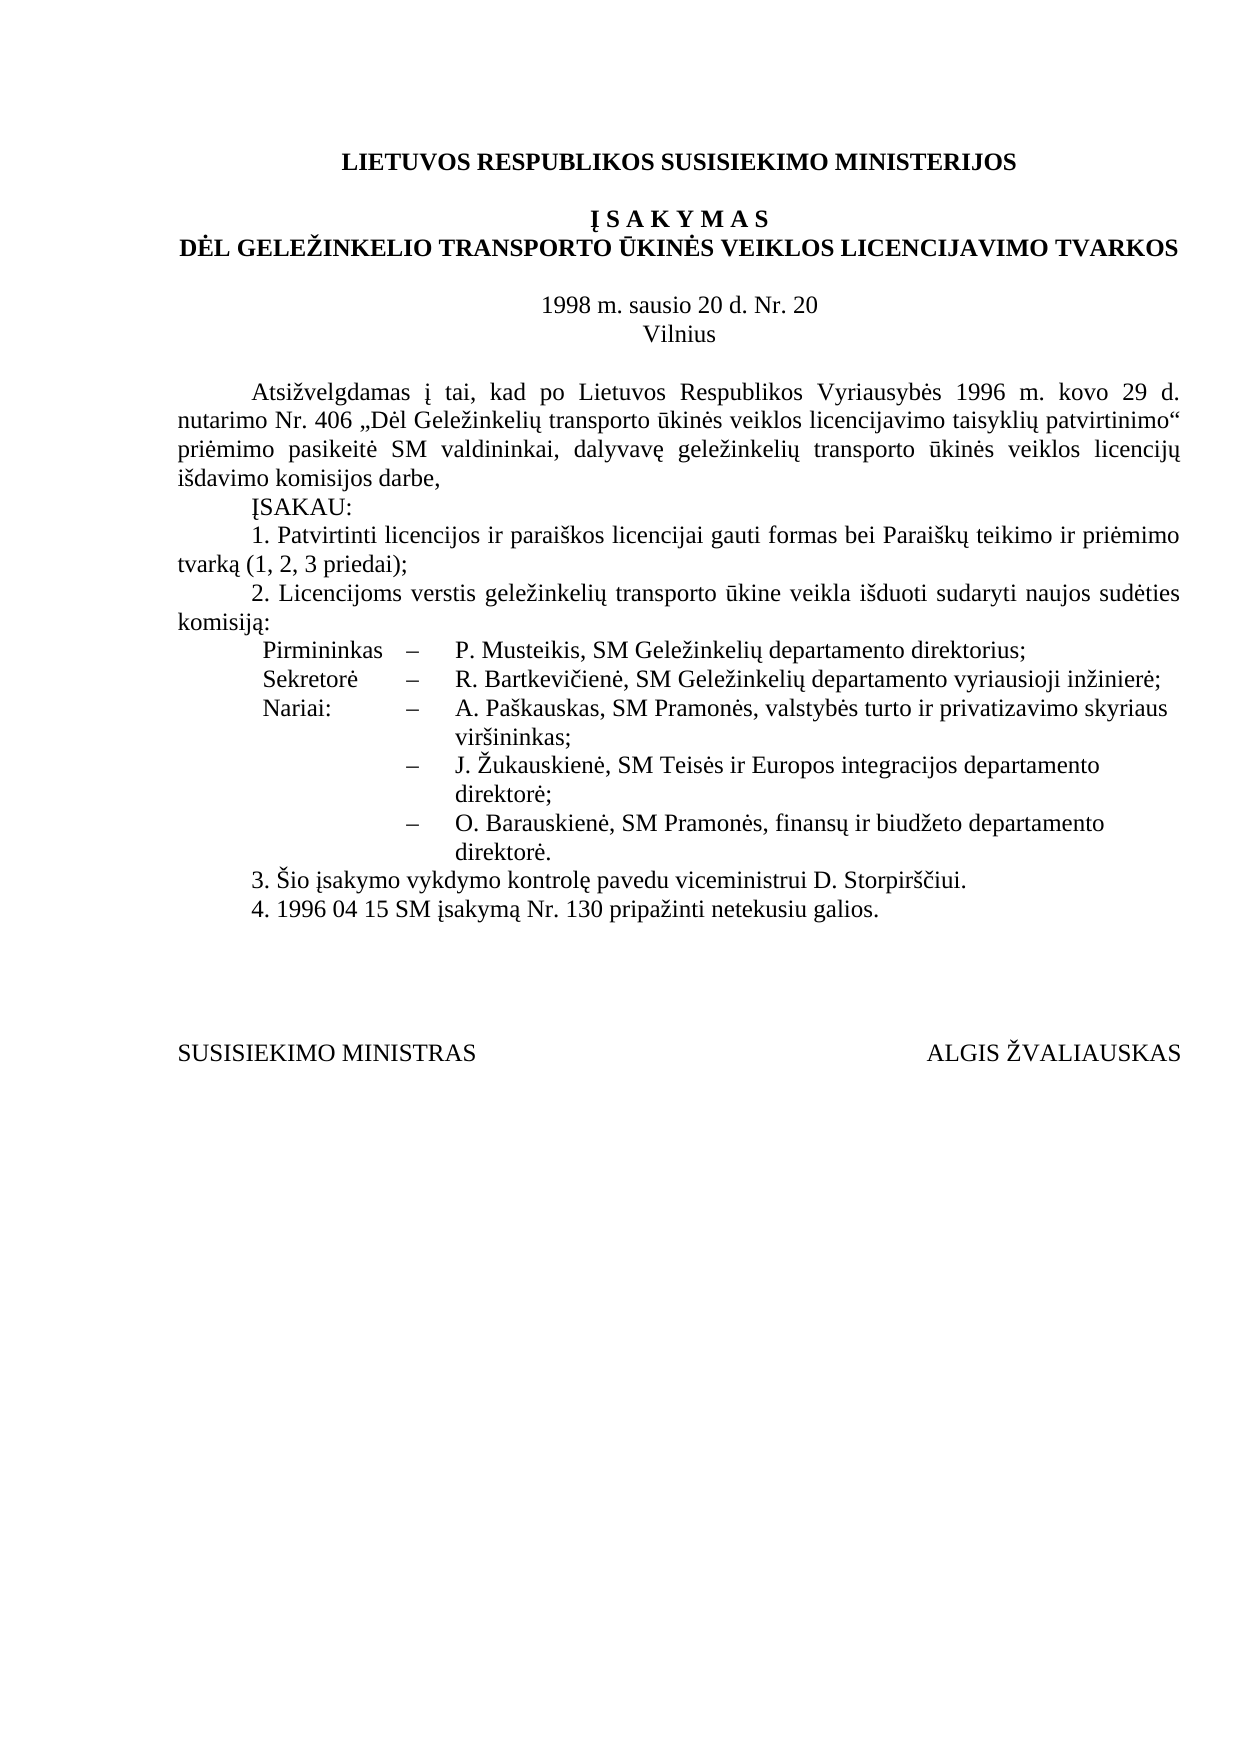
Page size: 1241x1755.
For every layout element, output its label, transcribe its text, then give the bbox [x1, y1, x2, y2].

table_cell – [395, 808, 444, 866]
table_cell J. Žukauskienė, SM Teisės ir Europos integracijos departamento direktorė; [444, 751, 1198, 808]
table_header P. Musteikis, SM Geležinkelių departamento direktorius; [444, 636, 1198, 664]
table_cell Nariai: [177, 693, 395, 751]
text Vilnius [177, 319, 1181, 348]
table_cell R. Bartkevičienė, SM Geležinkelių departamento vyriausioji inžinierė; [444, 664, 1198, 693]
table_header Pirmininkas [177, 636, 395, 664]
table_cell O. Barauskienė, SM Pramonės, finansų ir biudžeto departamento direktorė. [444, 808, 1198, 866]
table_cell [177, 808, 395, 866]
table_cell A. Paškauskas, SM Pramonės, valstybės turto ir privatizavimo skyriaus viršininkas; [444, 693, 1198, 751]
table_cell Sekretorė [177, 664, 395, 693]
text ĮSAKAU: [177, 492, 1181, 521]
text 3. Šio įsakymo vykdymo kontrolę pavedu viceministrui D. Storpirščiui. [177, 866, 1181, 894]
text 1. Patvirtinti licencijos ir paraiškos licencijai gauti formas bei Paraiškų teikimo ir priėmimo tvarką (1, 2, 3 priedai); [177, 521, 1181, 578]
text SUSISIEKIMO MINISTRAS ALGIS ŽVALIAUSKAS [177, 1038, 1181, 1067]
text 2. Licencijoms verstis geležinkelių transporto ūkine veikla išduoti sudaryti naujos sudėties komisiją: [177, 578, 1181, 636]
text 1998 m. sausio 20 d. Nr. 20 [177, 291, 1181, 319]
table_cell [177, 751, 395, 808]
table_cell – [395, 751, 444, 808]
table_header – [395, 636, 444, 664]
text DĖL GELEŽINKELIO TRANSPORTO ŪKINĖS VEIKLOS LICENCIJAVIMO TVARKOS [177, 233, 1181, 262]
text Į S A K Y M A S [177, 204, 1181, 233]
text LIETUVOS RESPUBLIKOS SUSISIEKIMO MINISTERIJOS [177, 147, 1181, 176]
table_cell – [395, 693, 444, 751]
table_cell – [395, 664, 444, 693]
text 4. 1996 04 15 SM įsakymą Nr. 130 pripažinti netekusiu galios. [177, 894, 1181, 923]
text Atsižvelgdamas į tai, kad po Lietuvos Respublikos Vyriausybės 1996 m. kovo 29 d. nutarimo Nr. 406 „Dėl Geležinkelių transporto ūkinės veiklos licencijavimo taisyklių patvirtinimo“ priėmimo pasikeitė SM valdininkai, dalyvavę geležinkelių transporto ūkinės veiklos licencijų išdavimo komisijos darbe, [177, 377, 1181, 492]
